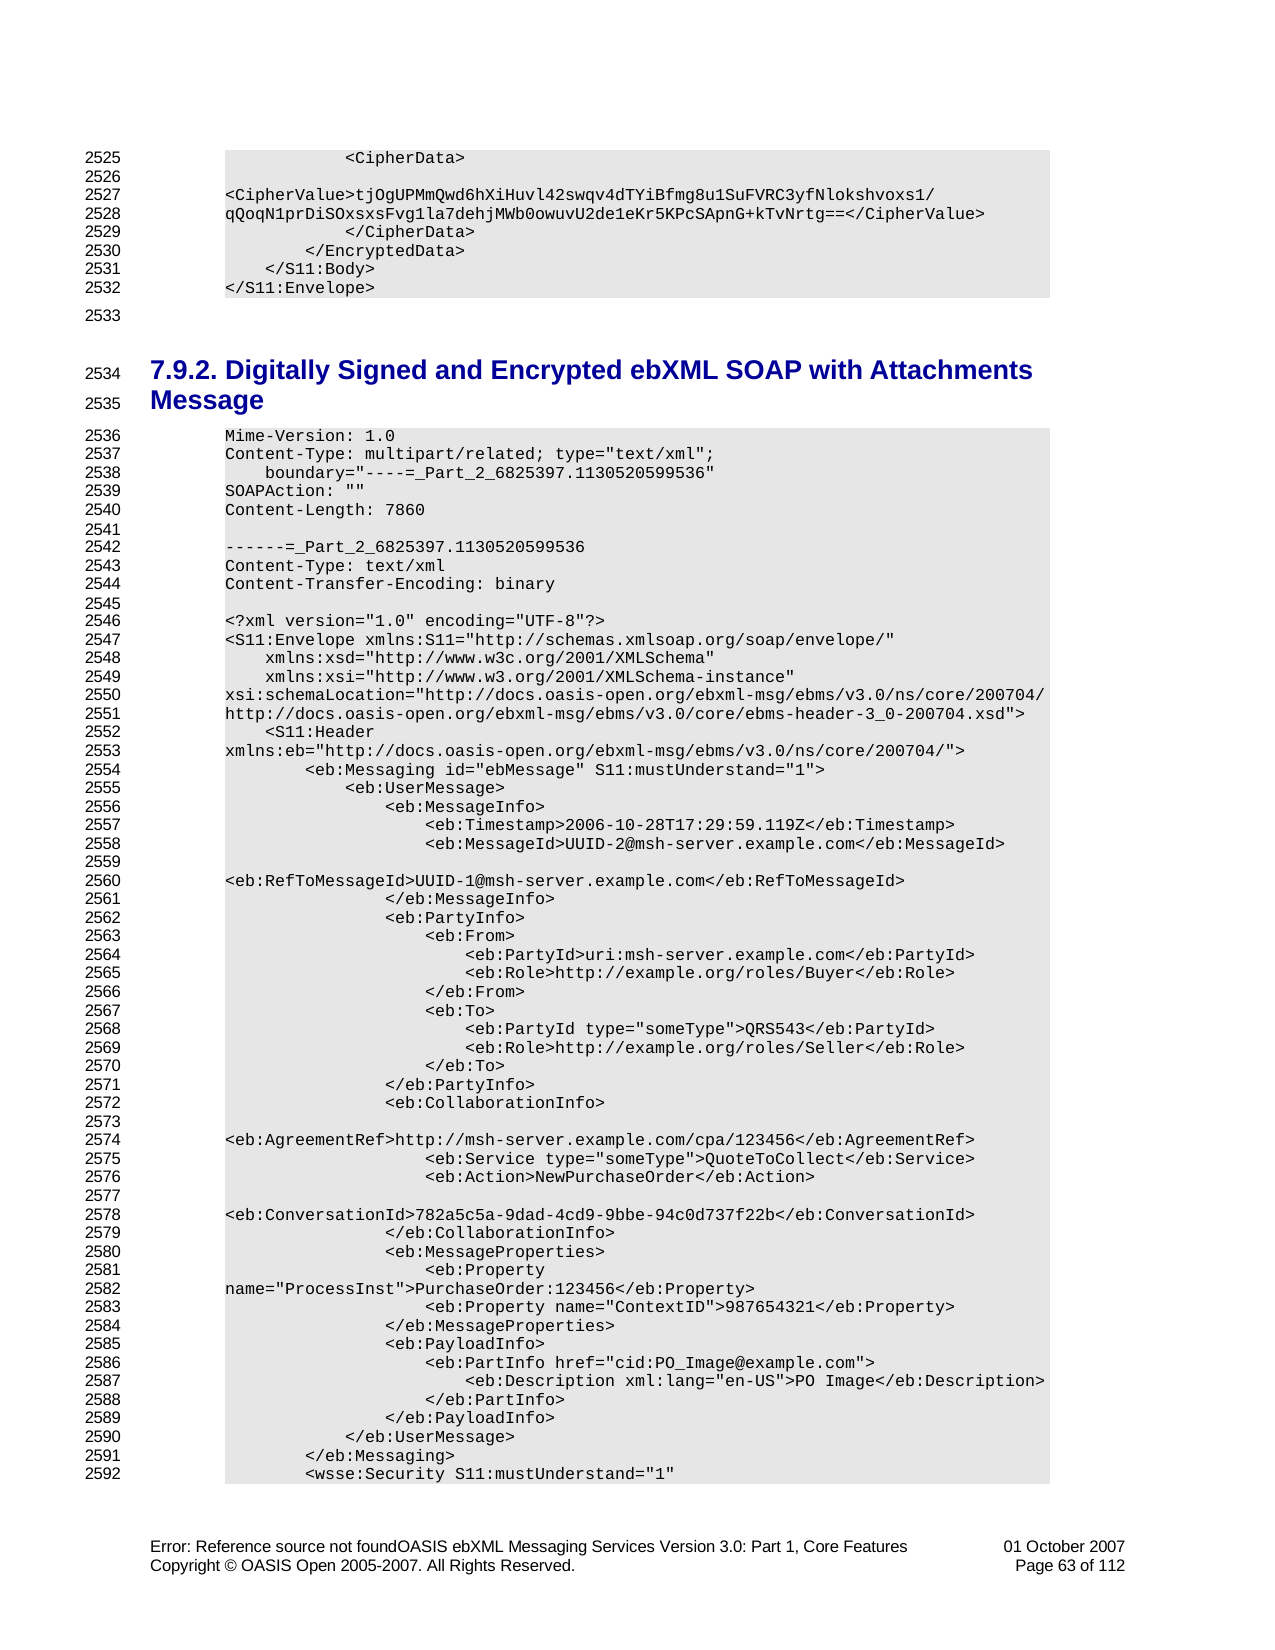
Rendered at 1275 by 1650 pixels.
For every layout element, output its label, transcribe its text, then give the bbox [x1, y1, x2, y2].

text <eb:PartyInfo> [225, 910, 1050, 928]
text boundary="----=_Part_2_6825397.1130520599536" [225, 465, 1050, 483]
text </eb:To> [225, 1058, 1050, 1077]
text <eb:Role>http://example.org/roles/Seller</eb:Role> [225, 1039, 1050, 1058]
text </eb:MessageInfo> [225, 891, 1050, 910]
text <eb:ConversationId>782a5c5a-9dad-4cd9-9bbe-94c0d737f22b</eb:ConversationId> [225, 1188, 1050, 1225]
text Content-Length: 7860 [225, 502, 1050, 520]
text </eb:PayloadInfo> [225, 1410, 1050, 1429]
text <?xml version="1.0" encoding="UTF-8"?> [225, 613, 1050, 632]
text </CipherData> [225, 224, 1050, 243]
text http://docs.oasis-open.org/ebxml-msg/ebms/v3.0/core/ebms-header-3_0-200704.xsd"> [225, 706, 1050, 724]
text <eb:PayloadInfo> [225, 1336, 1050, 1355]
text </eb:CollaborationInfo> [225, 1225, 1050, 1243]
text <eb:RefToMessageId>UUID-1@msh-server.example.com</eb:RefToMessageId> [225, 854, 1050, 891]
text <eb:Role>http://example.org/roles/Buyer</eb:Role> [225, 965, 1050, 984]
text <wsse:Security S11:mustUnderstand="1" [225, 1466, 1050, 1484]
text </S11:Envelope> [225, 280, 1050, 298]
text <eb:From> [225, 928, 1050, 947]
text SOAPAction: "" [225, 483, 1050, 502]
text Content-Type: text/xml [225, 557, 1050, 576]
text Content-Type: multipart/related; type="text/xml"; [225, 446, 1050, 465]
text <S11:Envelope xmlns:S11="http://schemas.xmlsoap.org/soap/envelope/" [225, 632, 1050, 650]
text <eb:AgreementRef>http://msh-server.example.com/cpa/123456</eb:AgreementRef> [225, 1114, 1050, 1151]
text </S11:Body> [225, 261, 1050, 280]
subtitle Digitally Signed and Encrypted ebXML SOAP with Attachments Message [150, 355, 1125, 415]
text </eb:MessageProperties> [225, 1318, 1050, 1336]
text <eb:UserMessage> [225, 780, 1050, 798]
text </eb:Messaging> [225, 1447, 1050, 1466]
text <eb:CollaborationInfo> [225, 1095, 1050, 1114]
text <CipherValue>tjOgUPMmQwd6hXiHuvl42swqv4dTYiBfmg8u1SuFVRC3yfNlokshvoxs1/qQoqN1prDiSOxsxsFvg1la7dehjMWb0owuvU2de1eKr5KPcSApnG+kTvNrtg==</CipherValue> [225, 168, 1050, 224]
text ------=_Part_2_6825397.1130520599536 [225, 539, 1050, 557]
text <eb:Messaging id="ebMessage" S11:mustUnderstand="1"> [225, 761, 1050, 780]
text xmlns:xsd="http://www.w3c.org/2001/XMLSchema" [225, 650, 1050, 669]
text <eb:Timestamp>2006-10-28T17:29:59.119Z</eb:Timestamp> [225, 817, 1050, 836]
text <CipherData> [225, 150, 1050, 168]
text <eb:Description xml:lang="en-US">PO Image</eb:Description> [225, 1373, 1050, 1392]
text <eb:Service type="someType">QuoteToCollect</eb:Service> [225, 1151, 1050, 1169]
text Mime-Version: 1.0 [225, 428, 1050, 446]
text </eb:UserMessage> [225, 1429, 1050, 1447]
text <eb:PartyId>uri:msh-server.example.com</eb:PartyId> [225, 947, 1050, 965]
text xsi:schemaLocation="http://docs.oasis-open.org/ebxml-msg/ebms/v3.0/ns/core/200704/ [225, 687, 1050, 706]
text <S11:Header xmlns:eb="http://docs.oasis-open.org/ebxml-msg/ebms/v3.0/ns/core/200704/"> [225, 724, 1050, 761]
text Content-Transfer-Encoding: binary [225, 576, 1050, 594]
text </eb:PartInfo> [225, 1392, 1050, 1410]
text </eb:PartyInfo> [225, 1077, 1050, 1095]
text <eb:Property name="ContextID">987654321</eb:Property> [225, 1299, 1050, 1318]
text xmlns:xsi="http://www.w3.org/2001/XMLSchema-instance" [225, 669, 1050, 687]
text <eb:Property name="ProcessInst">PurchaseOrder:123456</eb:Property> [225, 1262, 1050, 1299]
text <eb:MessageProperties> [225, 1243, 1050, 1262]
text <eb:PartyId type="someType">QRS543</eb:PartyId> [225, 1021, 1050, 1039]
text <eb:Action>NewPurchaseOrder</eb:Action> [225, 1169, 1050, 1188]
text <eb:PartInfo href="cid:PO_Image@example.com"> [225, 1355, 1050, 1373]
text <eb:MessageId>UUID-2@msh-server.example.com</eb:MessageId> [225, 836, 1050, 854]
text </eb:From> [225, 984, 1050, 1002]
text <eb:MessageInfo> [225, 798, 1050, 817]
text <eb:To> [225, 1002, 1050, 1021]
text </EncryptedData> [225, 243, 1050, 261]
